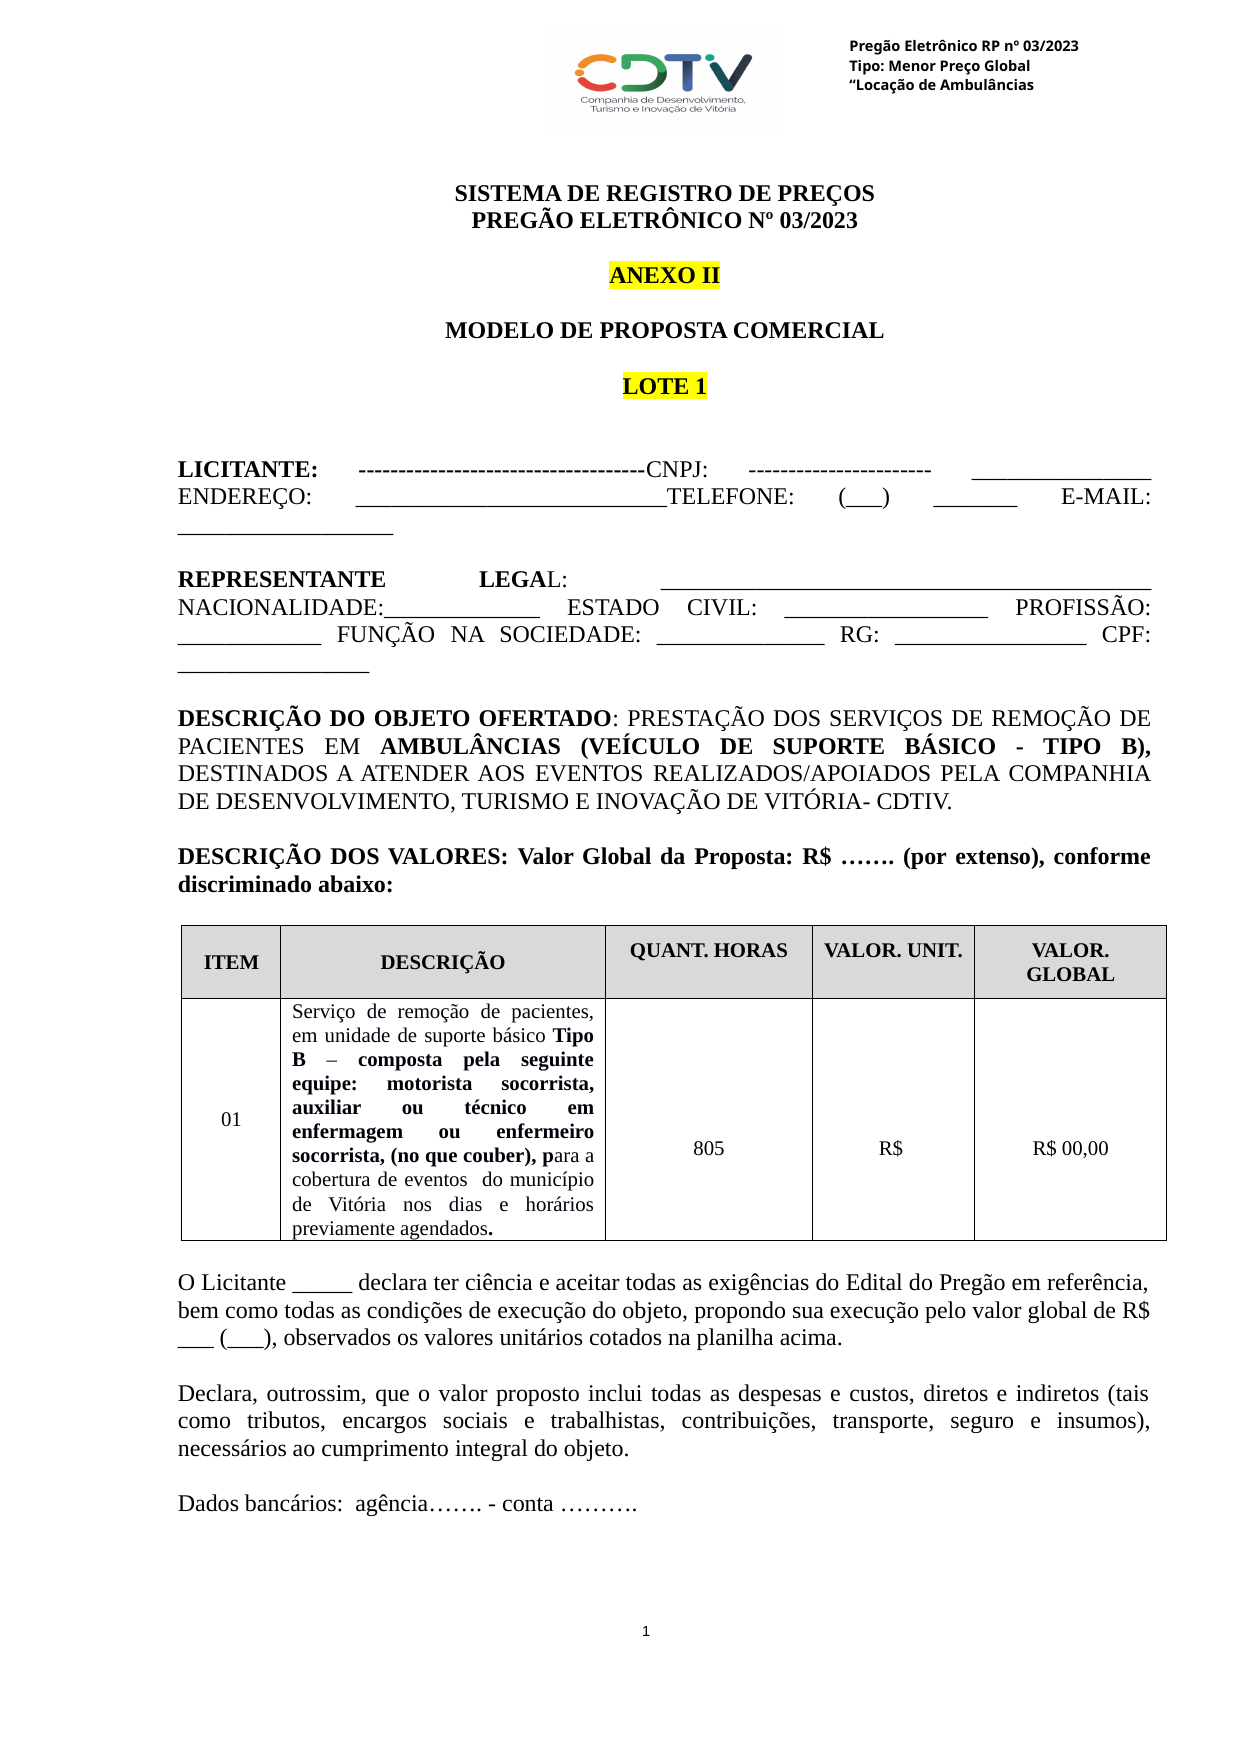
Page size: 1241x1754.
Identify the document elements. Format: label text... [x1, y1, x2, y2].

table_cell Serviço de remoção de pacientes, em unidade de suporte básico Tipo B – composta pela seguinte equipe: motorista socorrista, auxiliar ou técnico em enfermagem ou enfermeiro socorrista, (no que couber), para a cobertura de eventos do município de Vitória nos dias e horários previamente agendados. [281, 999, 605, 1239]
text ANEXO II [178, 261, 1152, 289]
table_cell R$ 00,00 [975, 999, 1166, 1239]
text O Licitante _____ declara ter ciência e aceitar todas as exigências do Edital do Pregão em referência, bem como todas as condições de execução do objeto, propondo sua execução pelo valor global de R$ ___ (___), observados os valores unitários cotados na planilha acima. [178, 1268, 1152, 1351]
table_cell R$ [813, 999, 974, 1239]
text Dados bancários: agência……. - conta ………. [178, 1489, 1152, 1517]
text SISTEMA DE REGISTRO DE PREÇOS [178, 178, 1152, 206]
table_cell 805 [606, 999, 812, 1239]
text LICITANTE: ------------------------------------CNPJ: ----------------------- _______________ ENDEREÇO: __________________________TELEFONE: (___) _______ E-MAIL: __________________ [178, 454, 1152, 537]
table_header QUANT. HORAS [606, 926, 812, 998]
text LOTE 1 [178, 372, 1152, 399]
table_header ITEM [182, 926, 280, 998]
table_header DESCRIÇÃO [281, 926, 605, 998]
text Declara, outrossim, que o valor proposto inclui todas as despesas e custos, diretos e indiretos (tais como tributos, encargos sociais e trabalhistas, contribuições, transporte, seguro e insumos), necessários ao cumprimento integral do objeto. [178, 1379, 1152, 1461]
text DESCRIÇÃO DOS VALORES: Valor Global da Proposta: R$ ……. (por extenso), conforme discriminado abaixo: [178, 842, 1152, 897]
table_header VALOR. UNIT. [813, 926, 974, 998]
text PREGÃO ELETRÔNICO Nº 03/2023 [178, 206, 1152, 234]
table_cell 01 [182, 999, 280, 1239]
text MODELO DE PROPOSTA COMERCIAL [178, 317, 1152, 344]
table_header VALOR. GLOBAL [975, 926, 1166, 998]
text DESCRIÇÃO DO OBJETO OFERTADO: PRESTAÇÃO DOS SERVIÇOS DE REMOÇÃO DE PACIENTES EM AMBULÂNCIAS (VEÍCULO DE SUPORTE BÁSICO - TIPO B), DESTINADOS A ATENDER AOS EVENTOS REALIZADOS/APOIADOS PELA COMPANHIA DE DESENVOLVIMENTO, TURISMO E INOVAÇÃO DE VITÓRIA- CDTIV. [178, 703, 1152, 814]
text REPRESENTANTE LEGAL: _________________________________________ NACIONALIDADE:_____________ ESTADO CIVIL: _________________ PROFISSÃO: ____________ FUNÇÃO NA SOCIEDADE: ______________ RG: ________________ CPF: ________________ [178, 565, 1152, 675]
